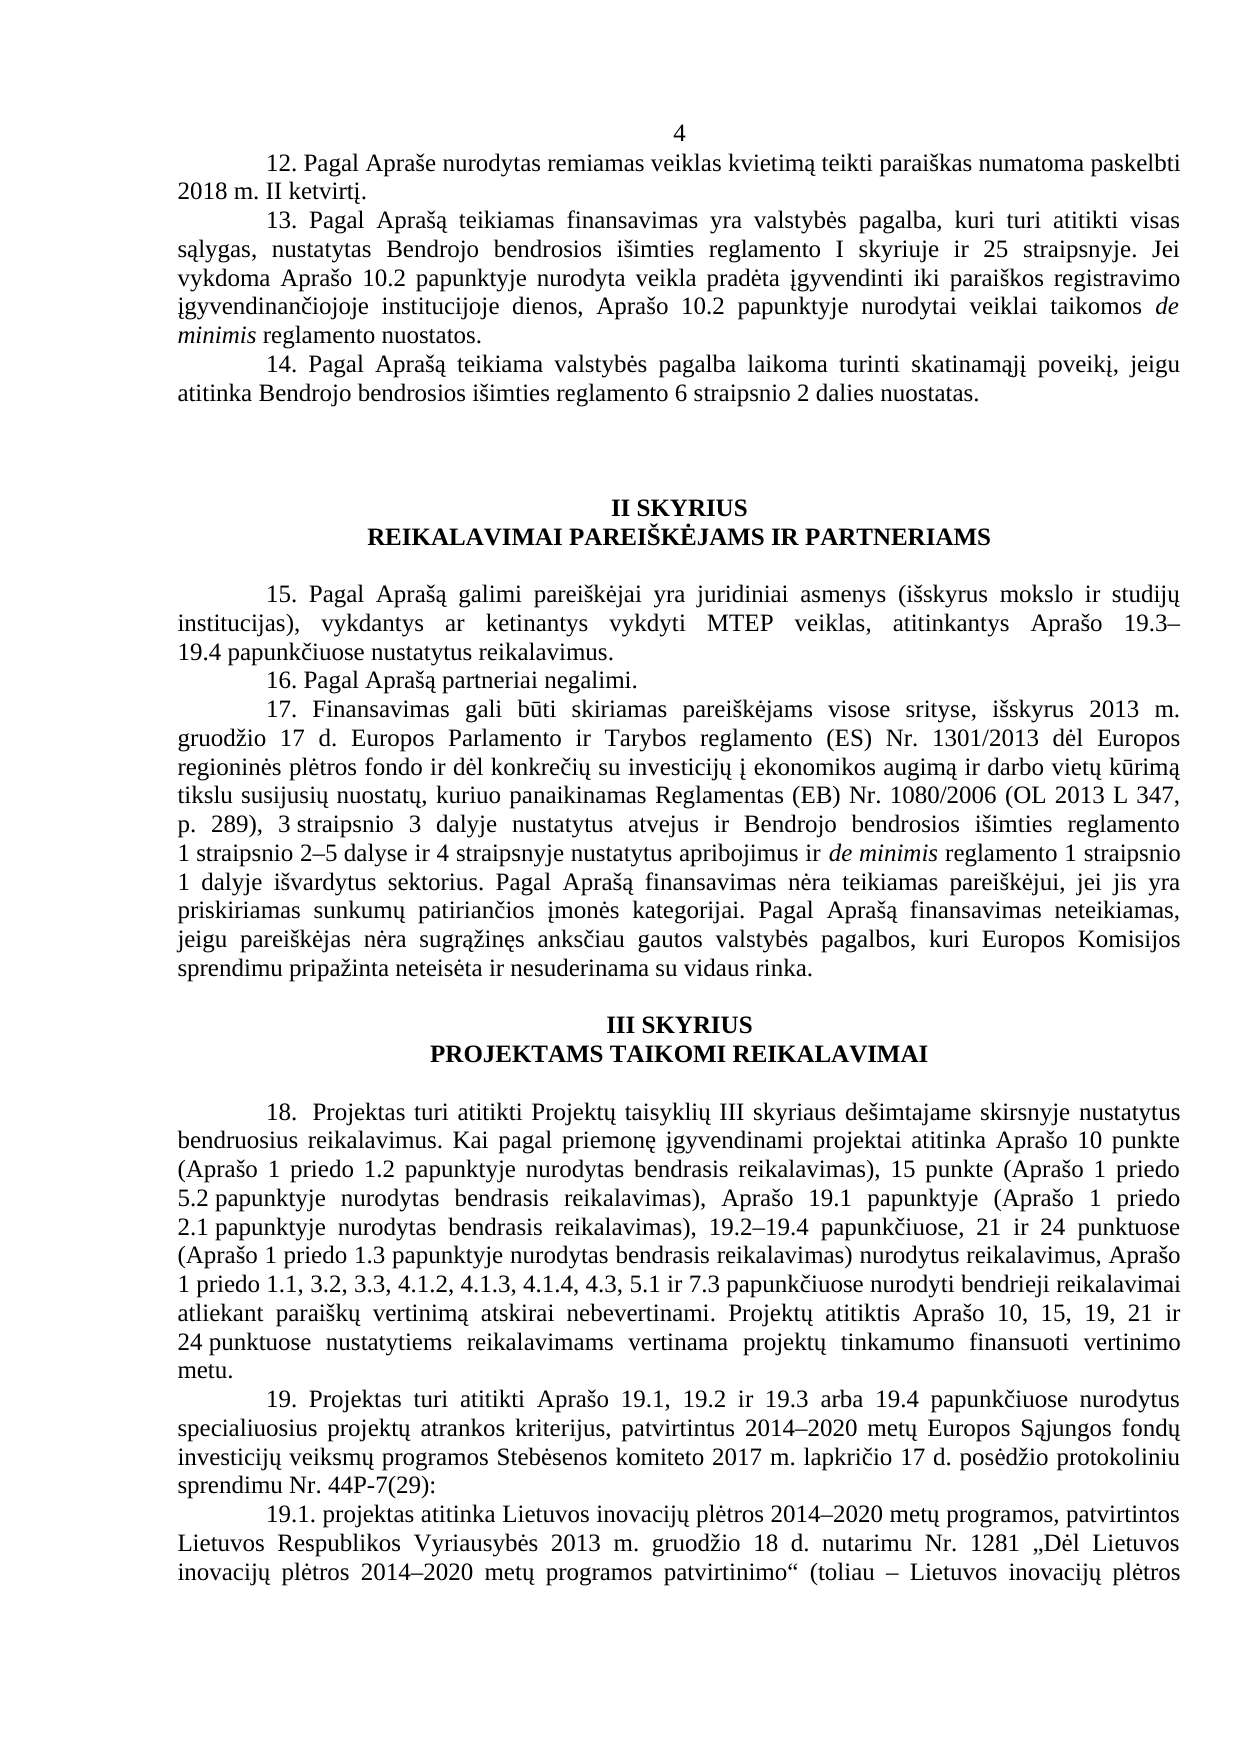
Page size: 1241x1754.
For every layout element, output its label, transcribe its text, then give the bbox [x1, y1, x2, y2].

text 12. Pagal Apraše nurodytas remiamas veiklas kvietimą teikti paraiškas numatoma paskelbti 2018 m. II ketvirtį. [177, 148, 1181, 205]
text 18. Projektas turi atitikti Projektų taisyklių III skyriaus dešimtajame skirsnyje nustatytus bendruosius reikalavimus. Kai pagal priemonę įgyvendinami projektai atitinka Aprašo 10 punkte (Aprašo 1 priedo 1.2 papunktyje nurodytas bendrasis reikalavimas), 15 punkte (Aprašo 1 priedo 5.2 papunktyje nurodytas bendrasis reikalavimas), Aprašo 19.1 papunktyje (Aprašo 1 priedo 2.1 papunktyje nurodytas bendrasis reikalavimas), 19.2–19.4 papunkčiuose, 21 ir 24 punktuose (Aprašo 1 priedo 1.3 papunktyje nurodytas bendrasis reikalavimas) nurodytus reikalavimus, Aprašo 1 priedo 1.1, 3.2, 3.3, 4.1.2, 4.1.3, 4.1.4, 4.3, 5.1 ir 7.3 papunkčiuose nurodyti bendrieji reikalavimai atliekant paraiškų vertinimą atskirai nebevertinami. Projektų atitiktis Aprašo 10, 15, 19, 21 ir 24 punktuose nustatytiems reikalavimams vertinama projektų tinkamumo finansuoti vertinimo metu. [177, 1097, 1181, 1384]
text 17. Finansavimas gali būti skiriamas pareiškėjams visose srityse, išskyrus 2013 m. gruodžio 17 d. Europos Parlamento ir Tarybos reglamento (ES) Nr. 1301/2013 dėl Europos regioninės plėtros fondo ir dėl konkrečių su investicijų į ekonomikos augimą ir darbo vietų kūrimą tikslu susijusių nuostatų, kuriuo panaikinamas Reglamentas (EB) Nr. 1080/2006 (OL 2013 L 347, p. 289), 3 straipsnio 3 dalyje nustatytus atvejus ir Bendrojo bendrosios išimties reglamento 1 straipsnio 2–5 dalyse ir 4 straipsnyje nustatytus apribojimus ir de minimis reglamento 1 straipsnio 1 dalyje išvardytus sektorius. Pagal Aprašą finansavimas nėra teikiamas pareiškėjui, jei jis yra priskiriamas sunkumų patiriančios įmonės kategorijai. Pagal Aprašą finansavimas neteikiamas, jeigu pareiškėjas nėra sugrąžinęs anksčiau gautos valstybės pagalbos, kuri Europos Komisijos sprendimu pripažinta neteisėta ir nesuderinama su vidaus rinka. [177, 694, 1181, 982]
text 14. Pagal Aprašą teikiama valstybės pagalba laikoma turinti skatinamąjį poveikį, jeigu atitinka Bendrojo bendrosios išimties reglamento 6 straipsnio 2 dalies nuostatas. [177, 349, 1181, 407]
text 13. Pagal Aprašą teikiamas finansavimas yra valstybės pagalba, kuri turi atitikti visas sąlygas, nustatytas Bendrojo bendrosios išimties reglamento I skyriuje ir 25 straipsnyje. Jei vykdoma Aprašo 10.2 papunktyje nurodyta veikla pradėta įgyvendinti iki paraiškos registravimo įgyvendinančiojoje institucijoje dienos, Aprašo 10.2 papunktyje nurodytai veiklai taikomos de minimis reglamento nuostatos. [177, 205, 1181, 349]
text III SKYRIUS [177, 1010, 1181, 1039]
text 19.1. projektas atitinka Lietuvos inovacijų plėtros 2014–2020 metų programos, patvirtintos Lietuvos Respublikos Vyriausybės 2013 m. gruodžio 18 d. nutarimu Nr. 1281 „Dėl Lietuvos inovacijų plėtros 2014–2020 metų programos patvirtinimo“ (toliau – Lietuvos inovacijų plėtros [177, 1499, 1181, 1585]
text 19. Projektas turi atitikti Aprašo 19.1, 19.2 ir 19.3 arba 19.4 papunkčiuose nurodytus specialiuosius projektų atrankos kriterijus, patvirtintus 2014–2020 metų Europos Sąjungos fondų investicijų veiksmų programos Stebėsenos komiteto 2017 m. lapkričio 17 d. posėdžio protokoliniu sprendimu Nr. 44P-7(29): [177, 1384, 1181, 1499]
text REIKALAVIMAI PAREIŠKĖJAMS IR PARTNERIAMS [177, 522, 1181, 550]
text 16. Pagal Aprašą partneriai negalimi. [177, 665, 1181, 694]
text 15. Pagal Aprašą galimi pareiškėjai yra juridiniai asmenys (išskyrus mokslo ir studijų institucijas), vykdantys ar ketinantys vykdyti MTEP veiklas, atitinkantys Aprašo 19.3–19.4 papunkčiuose nustatytus reikalavimus. [177, 579, 1181, 665]
text PROJEKTAMS TAIKOMI REIKALAVIMAI [177, 1039, 1181, 1068]
text II SKYRIUS [177, 493, 1181, 522]
